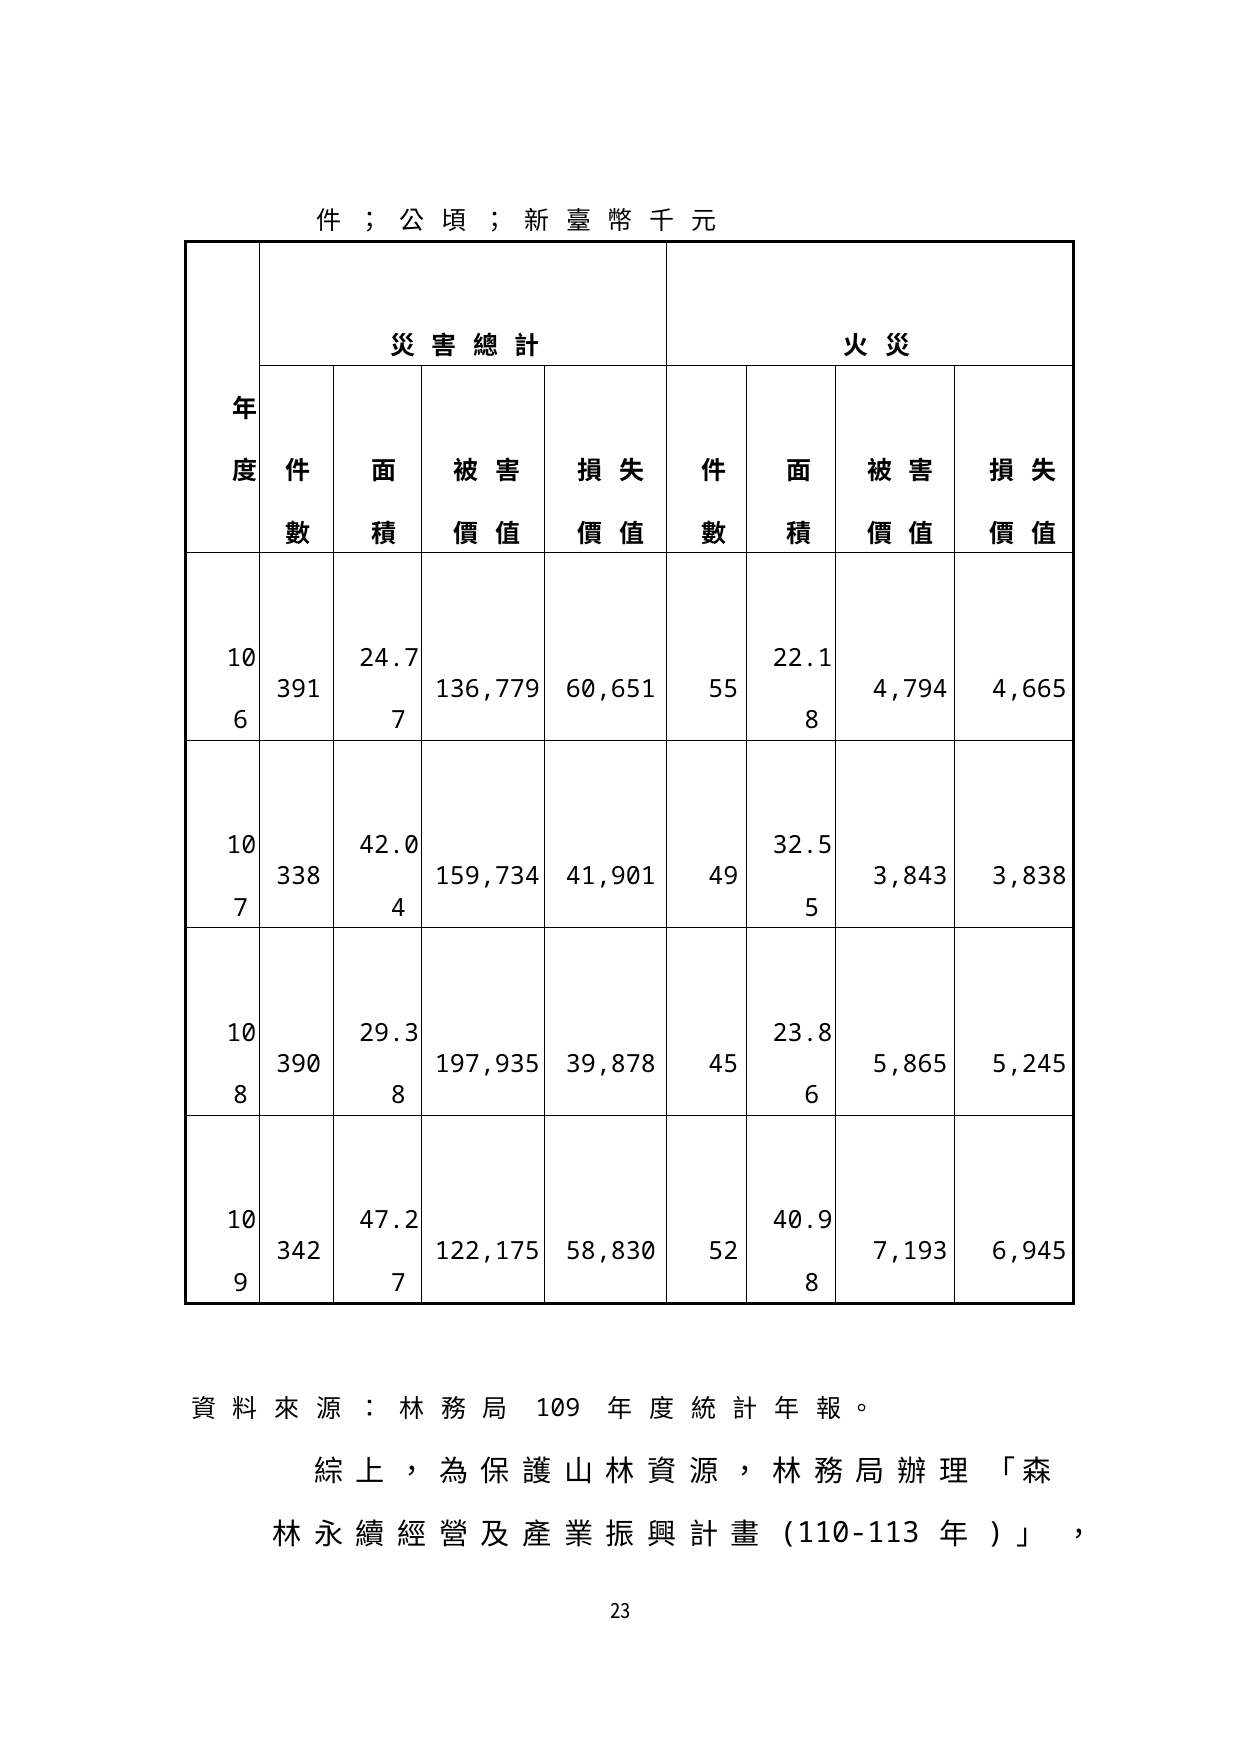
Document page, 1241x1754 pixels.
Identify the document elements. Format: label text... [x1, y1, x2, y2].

table_cell 24.77 [334, 553, 421, 740]
table_cell 面積 [334, 366, 421, 552]
table_cell 338 [260, 741, 333, 927]
table_cell 5,245 [955, 928, 1072, 1115]
table_cell 52 [667, 1116, 746, 1302]
table_cell 件數 [667, 366, 746, 552]
table_cell 4,794 [836, 553, 954, 740]
table_cell 3,838 [955, 741, 1072, 927]
text 綜上，為保護山林資源，林務局辦理「森林永續經營及產業振興計畫(110-113年)」，其中部分國有林出租地因違規使用遲未能辦理換約，且亦有位處環境敏感地區情形，為維護森林保育及人民生命財產安全，允宜加速處理相關違規案件，並適時檢討現有政策推行有效性；另近年森林火災頻傳，顯示山林教育推廣容有改善空間，允宜檢討其成效性。 [242, 1427, 1058, 1552]
table_cell 3,843 [836, 741, 954, 927]
table_header 年度 [187, 243, 259, 552]
table_cell 108 [187, 928, 259, 1115]
table_cell 342 [260, 1116, 333, 1302]
table_cell 損失價值 [545, 366, 666, 552]
table_cell 47.27 [334, 1116, 421, 1302]
table_cell 5,865 [836, 928, 954, 1115]
table_cell 被害價值 [836, 366, 954, 552]
table_cell 390 [260, 928, 333, 1115]
table_cell 55 [667, 553, 746, 740]
table_cell 45 [667, 928, 746, 1115]
table_cell 件數 [260, 366, 333, 552]
table_cell 109 [187, 1116, 259, 1302]
table_cell 面積 [747, 366, 835, 552]
table_cell 損失價值 [955, 366, 1072, 552]
table_cell 159,734 [422, 741, 544, 927]
table_cell 32.55 [747, 741, 835, 927]
table_cell 39,878 [545, 928, 666, 1115]
table_cell 4,665 [955, 553, 1072, 740]
table_cell 42.04 [334, 741, 421, 927]
table_cell 122,175 [422, 1116, 544, 1302]
table_cell 23.86 [747, 928, 835, 1115]
table_cell 58,830 [545, 1116, 666, 1302]
table_cell 40.98 [747, 1116, 835, 1302]
table_cell 60,651 [545, 553, 666, 740]
table_cell 197,935 [422, 928, 544, 1115]
table_cell 107 [187, 741, 259, 927]
table_cell 391 [260, 553, 333, 740]
table_cell 136,779 [422, 553, 544, 740]
table_cell 6,945 [955, 1116, 1072, 1302]
text 表3 106年度至109年度森林災害概況 單位：件；公頃；新臺幣千元 [183, 177, 1058, 240]
table_header 火災 [667, 243, 1072, 365]
table_cell 被害價值 [422, 366, 544, 552]
table_cell 22.18 [747, 553, 835, 740]
table_cell 7,193 [836, 1116, 954, 1302]
table_cell 106 [187, 553, 259, 740]
table_header 災害總計 [260, 243, 666, 365]
table_cell 29.38 [334, 928, 421, 1115]
table_cell 49 [667, 741, 746, 927]
table_cell 41,901 [545, 741, 666, 927]
text 資料來源：林務局109年度統計年報。 [183, 1365, 1058, 1427]
